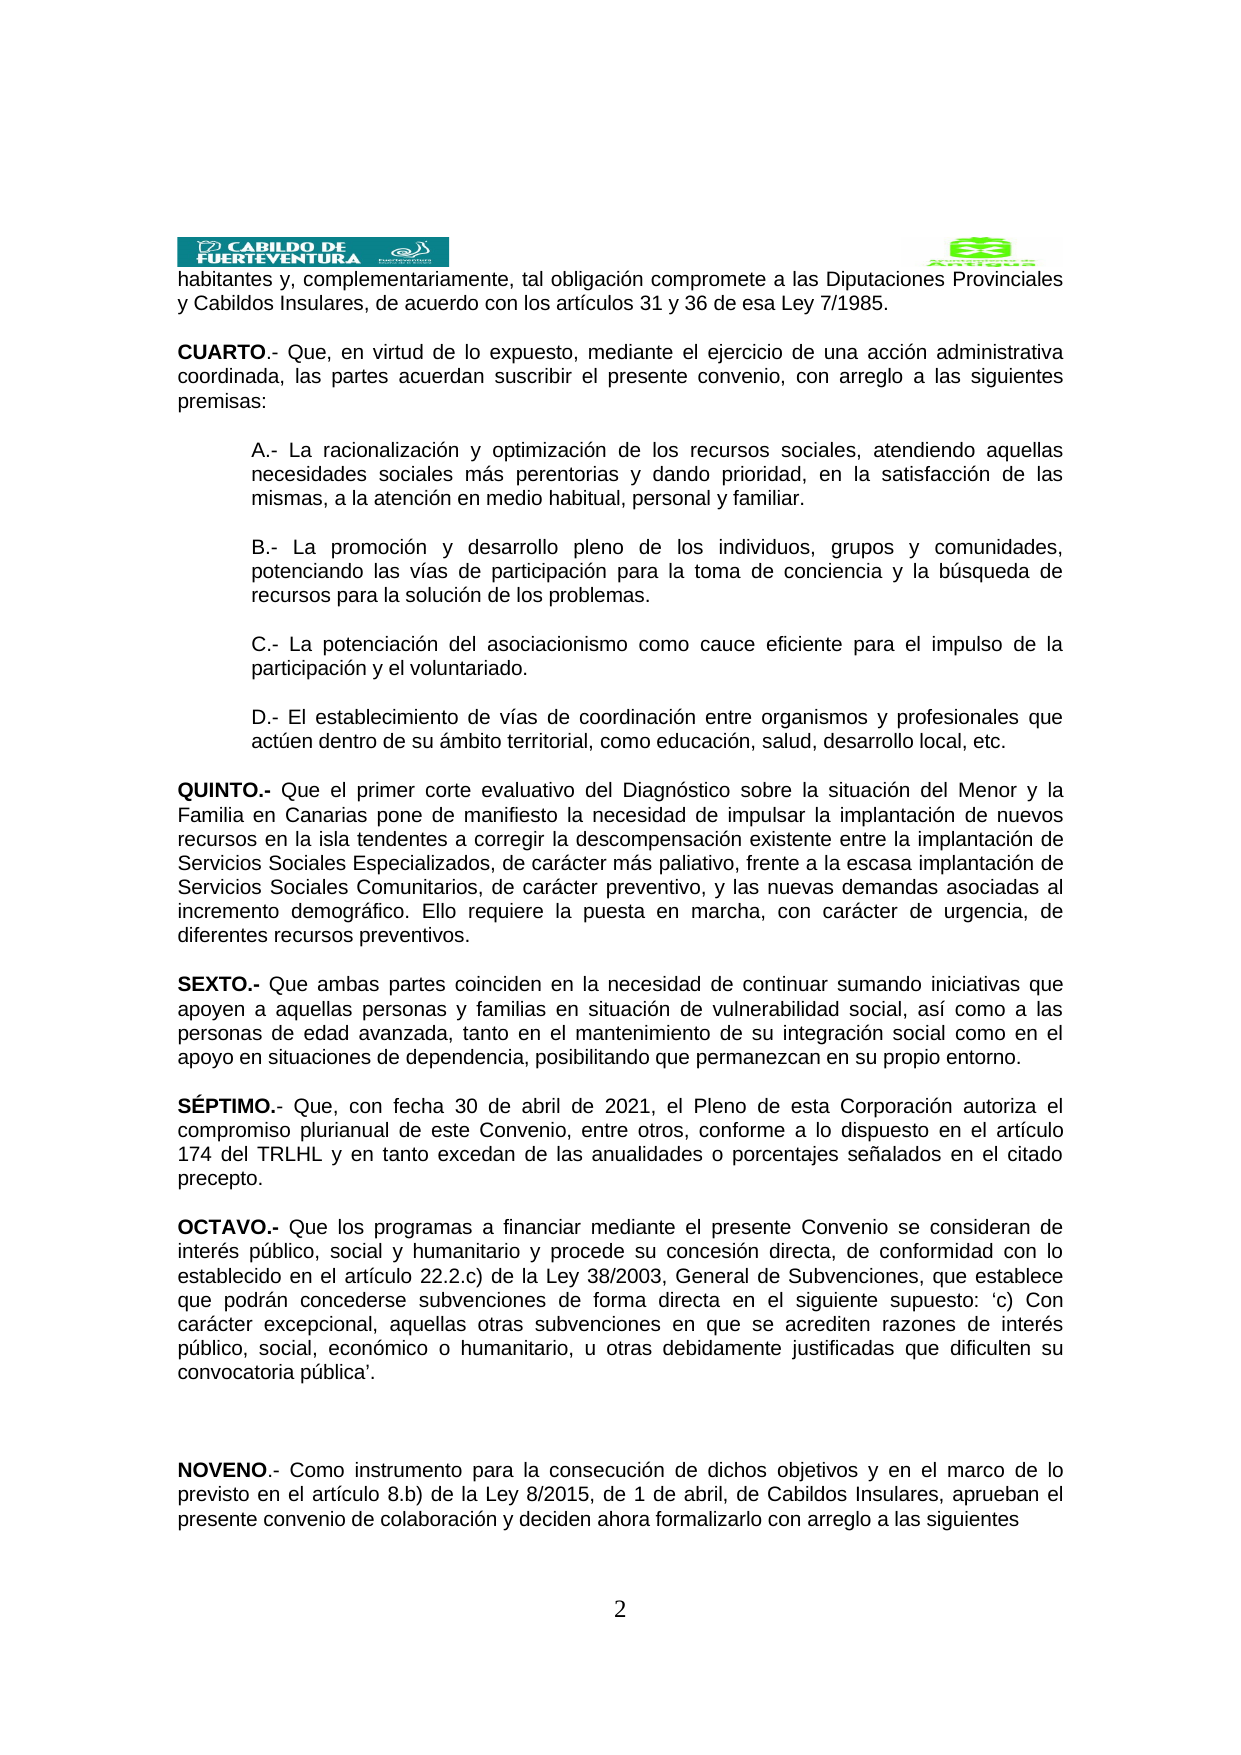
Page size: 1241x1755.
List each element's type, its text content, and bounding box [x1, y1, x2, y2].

text QUINTO.- Que el primer corte evaluativo del Diagnóstico sobre la situación del Menor y la Familia en Canarias pone de manifiesto la necesidad de impulsar la implantación de nuevos recursos en la isla tendentes a corregir la descompensación existente entre la implantación de Servicios Sociales Especializados, de carácter más paliativo, frente a la escasa implantación de Servicios Sociales Comunitarios, de carácter preventivo, y las nuevas demandas asociadas al incremento demográfico. Ello requiere la puesta en marcha, con carácter de urgencia, de diferentes recursos preventivos. [177, 778, 1064, 947]
text A.- La racionalización y optimización de los recursos sociales, atendiendo aquellas necesidades sociales más perentorias y dando prioridad, en la satisfacción de las mismas, a la atención en medio habitual, personal y familiar. [251, 437, 1064, 510]
picture [177, 237, 450, 267]
text NOVENO.- Como instrumento para la consecución de dichos objetivos y en el marco de lo previsto en el artículo 8.b) de la Ley 8/2015, de 1 de abril, de Cabildos Insulares, aprueban el presente convenio de colaboración y deciden ahora formalizarlo con arreglo a las siguientes [177, 1458, 1064, 1530]
picture [900, 237, 1064, 267]
text SÉPTIMO.- Que, con fecha 30 de abril de 2021, el Pleno de esta Corporación autoriza el compromiso plurianual de este Convenio, entre otros, conforme a lo dispuesto en el artículo 174 del TRLHL y en tanto excedan de las anualidades o porcentajes señalados en el citado precepto. [177, 1094, 1064, 1190]
text D.- El establecimiento de vías de coordinación entre organismos y profesionales que actúen dentro de su ámbito territorial, como educación, salud, desarrollo local, etc. [251, 705, 1064, 753]
text OCTAVO.- Que los programas a financiar mediante el presente Convenio se consideran de interés público, social y humanitario y procede su concesión directa, de conformidad con lo establecido en el artículo 22.2.c) de la Ley 38/2003, General de Subvenciones, que establece que podrán concederse subvenciones de forma directa en el siguiente supuesto: ‘c) Con carácter excepcional, aquellas otras subvenciones en que se acrediten razones de interés público, social, económico o humanitario, u otras debidamente justificadas que dificulten su convocatoria pública’. [177, 1215, 1064, 1384]
text CUARTO.- Que, en virtud de lo expuesto, mediante el ejercicio de una acción administrativa coordinada, las partes acuerdan suscribir el presente convenio, con arreglo a las siguientes premisas: [177, 340, 1064, 412]
text C.- La potenciación del asociacionismo como cauce eficiente para el impulso de la participación y el voluntariado. [251, 632, 1064, 680]
text SEXTO.- Que ambas partes coinciden en la necesidad de continuar sumando iniciativas que apoyen a aquellas personas y familias en situación de vulnerabilidad social, así como a las personas de edad avanzada, tanto en el mantenimiento de su integración social como en el apoyo en situaciones de dependencia, posibilitando que permanezcan en su propio entorno. [177, 972, 1064, 1069]
text B.- La promoción y desarrollo pleno de los individuos, grupos y comunidades, potenciando las vías de participación para la toma de conciencia y la búsqueda de recursos para la solución de los problemas. [251, 535, 1064, 607]
text habitantes y, complementariamente, tal obligación compromete a las Diputaciones Provinciales y Cabildos Insulares, de acuerdo con los artículos 31 y 36 de esa Ley 7/1985. [177, 267, 1064, 315]
